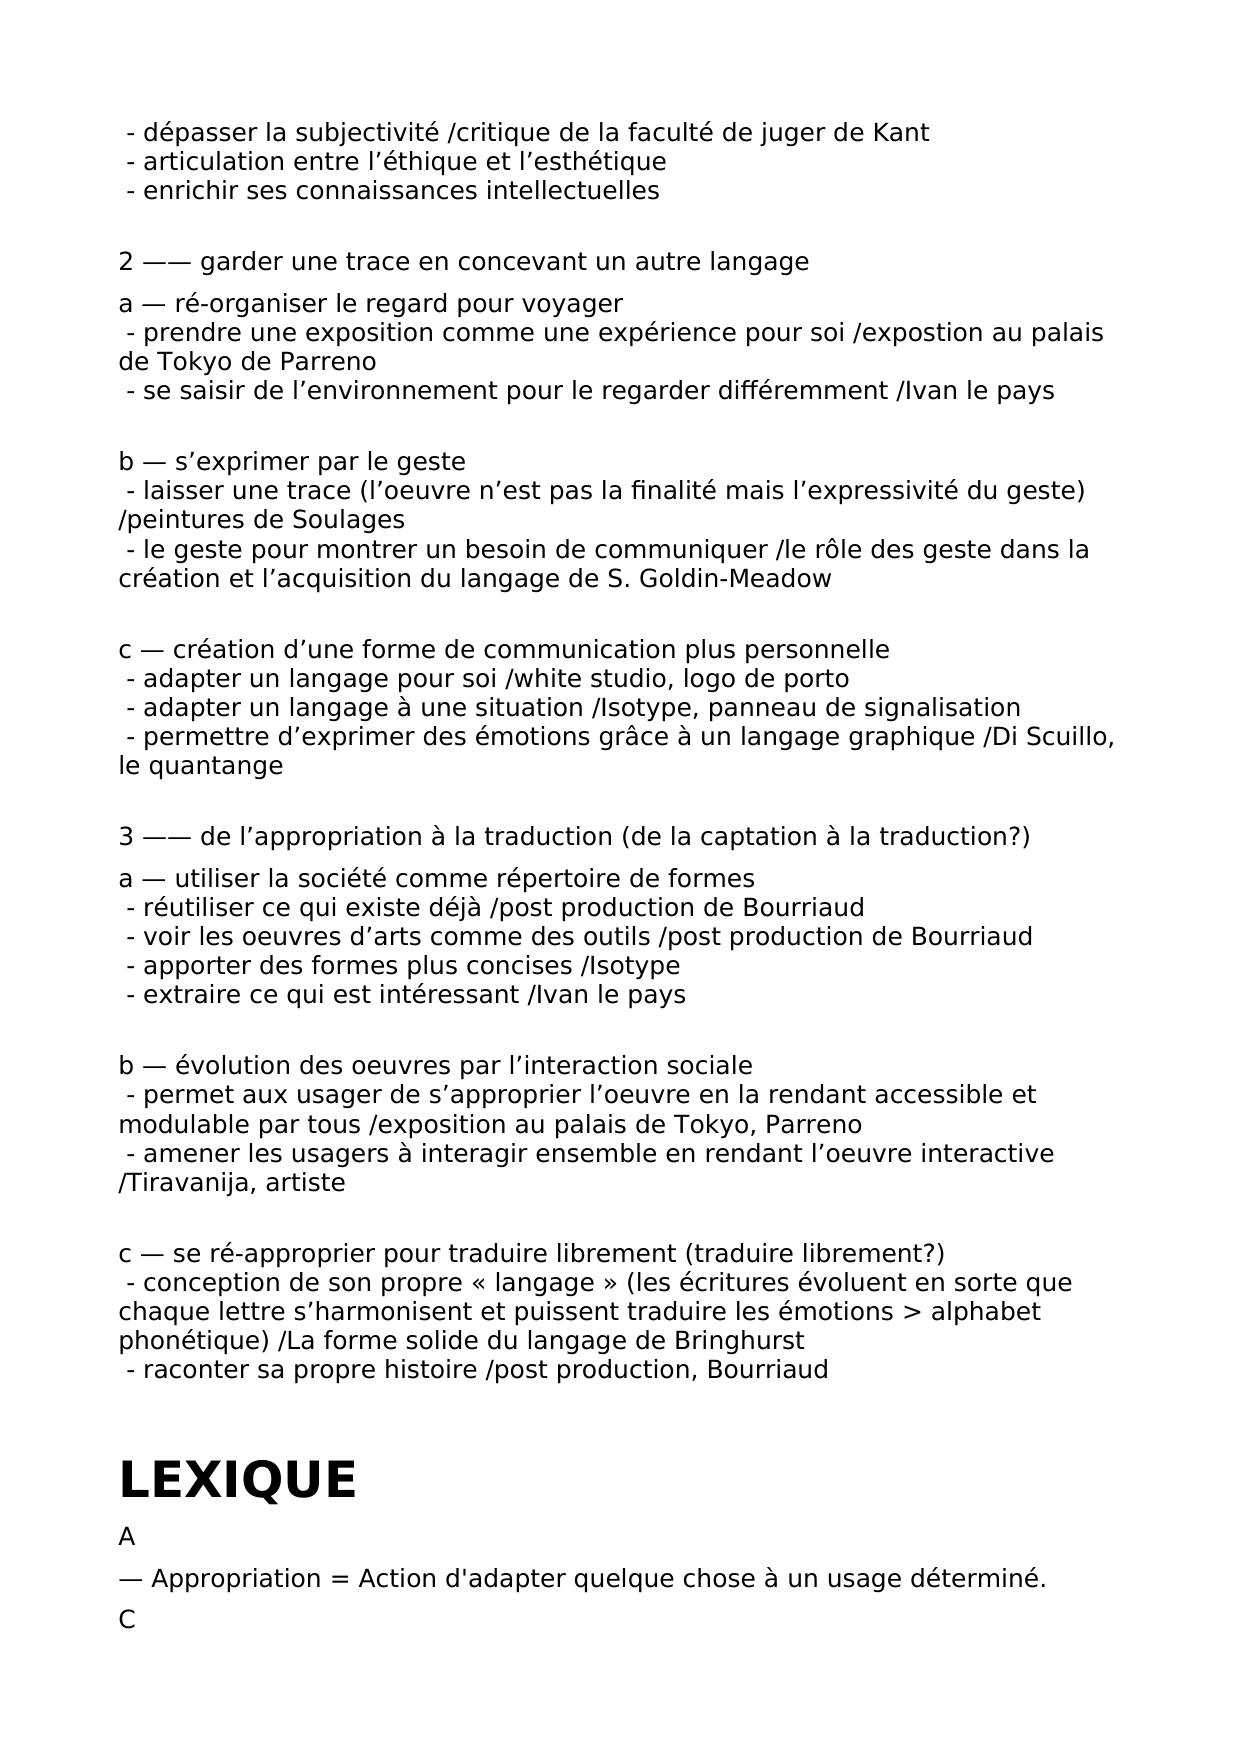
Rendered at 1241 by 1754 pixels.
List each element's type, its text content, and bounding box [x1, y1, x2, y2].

text a — ré-organiser le regard pour voyager - prendre une exposition comme une expérience pour soi /expostion au palais de Tokyo de Parreno - se saisir de l’environnement pour le regarder différemment /Ivan le pays [118, 289, 1122, 435]
text 3 —— de l’appropriation à la traduction (de la captation à la traduction?) [118, 822, 1122, 851]
text — Appropriation = Action d'adapter quelque chose à un usage déterminé. [118, 1564, 1122, 1593]
text A [118, 1522, 1122, 1551]
text - dépasser la subjectivité /critique de la faculté de juger de Kant - articulation entre l’éthique et l’esthétique - enrichir ses connaissances intellectuelles [118, 118, 1122, 235]
subtitle LEXIQUE [118, 1451, 1122, 1510]
text C [118, 1606, 1122, 1635]
text 2 —— garder une trace en concevant un autre langage [118, 247, 1122, 276]
text a — utiliser la société comme répertoire de formes - réutiliser ce qui existe déjà /post production de Bourriaud - voir les oeuvres d’arts comme des outils /post production de Bourriaud - apporter des formes plus concises /Isotype - extraire ce qui est intéressant /Ivan le pays [118, 864, 1122, 1039]
text b — évolution des oeuvres par l’interaction sociale - permet aux usager de s’approprier l’oeuvre en la rendant accessible et modulable par tous /exposition au palais de Tokyo, Parreno - amener les usagers à interagir ensemble en rendant l’oeuvre interactive /Tiravanija, artiste [118, 1051, 1122, 1226]
text b — s’exprimer par le geste - laisser une trace (l’oeuvre n’est pas la finalité mais l’expressivité du geste) /peintures de Soulages - le geste pour montrer un besoin de communiquer /le rôle des geste dans la création et l’acquisition du langage de S. Goldin-Meadow [118, 447, 1122, 622]
text c — création d’une forme de communication plus personnelle - adapter un langage pour soi /white studio, logo de porto - adapter un langage à une situation /Isotype, panneau de signalisation - permettre d’exprimer des émotions grâce à un langage graphique /Di Scuillo, le quantange [118, 635, 1122, 810]
text c — se ré-approprier pour traduire librement (traduire librement?) - conception de son propre « langage » (les écritures évoluent en sorte que chaque lettre s’harmonisent et puissent traduire les émotions > alphabet phonétique) /La forme solide du langage de Bringhurst - raconter sa propre histoire /post production, Bourriaud [118, 1239, 1122, 1414]
